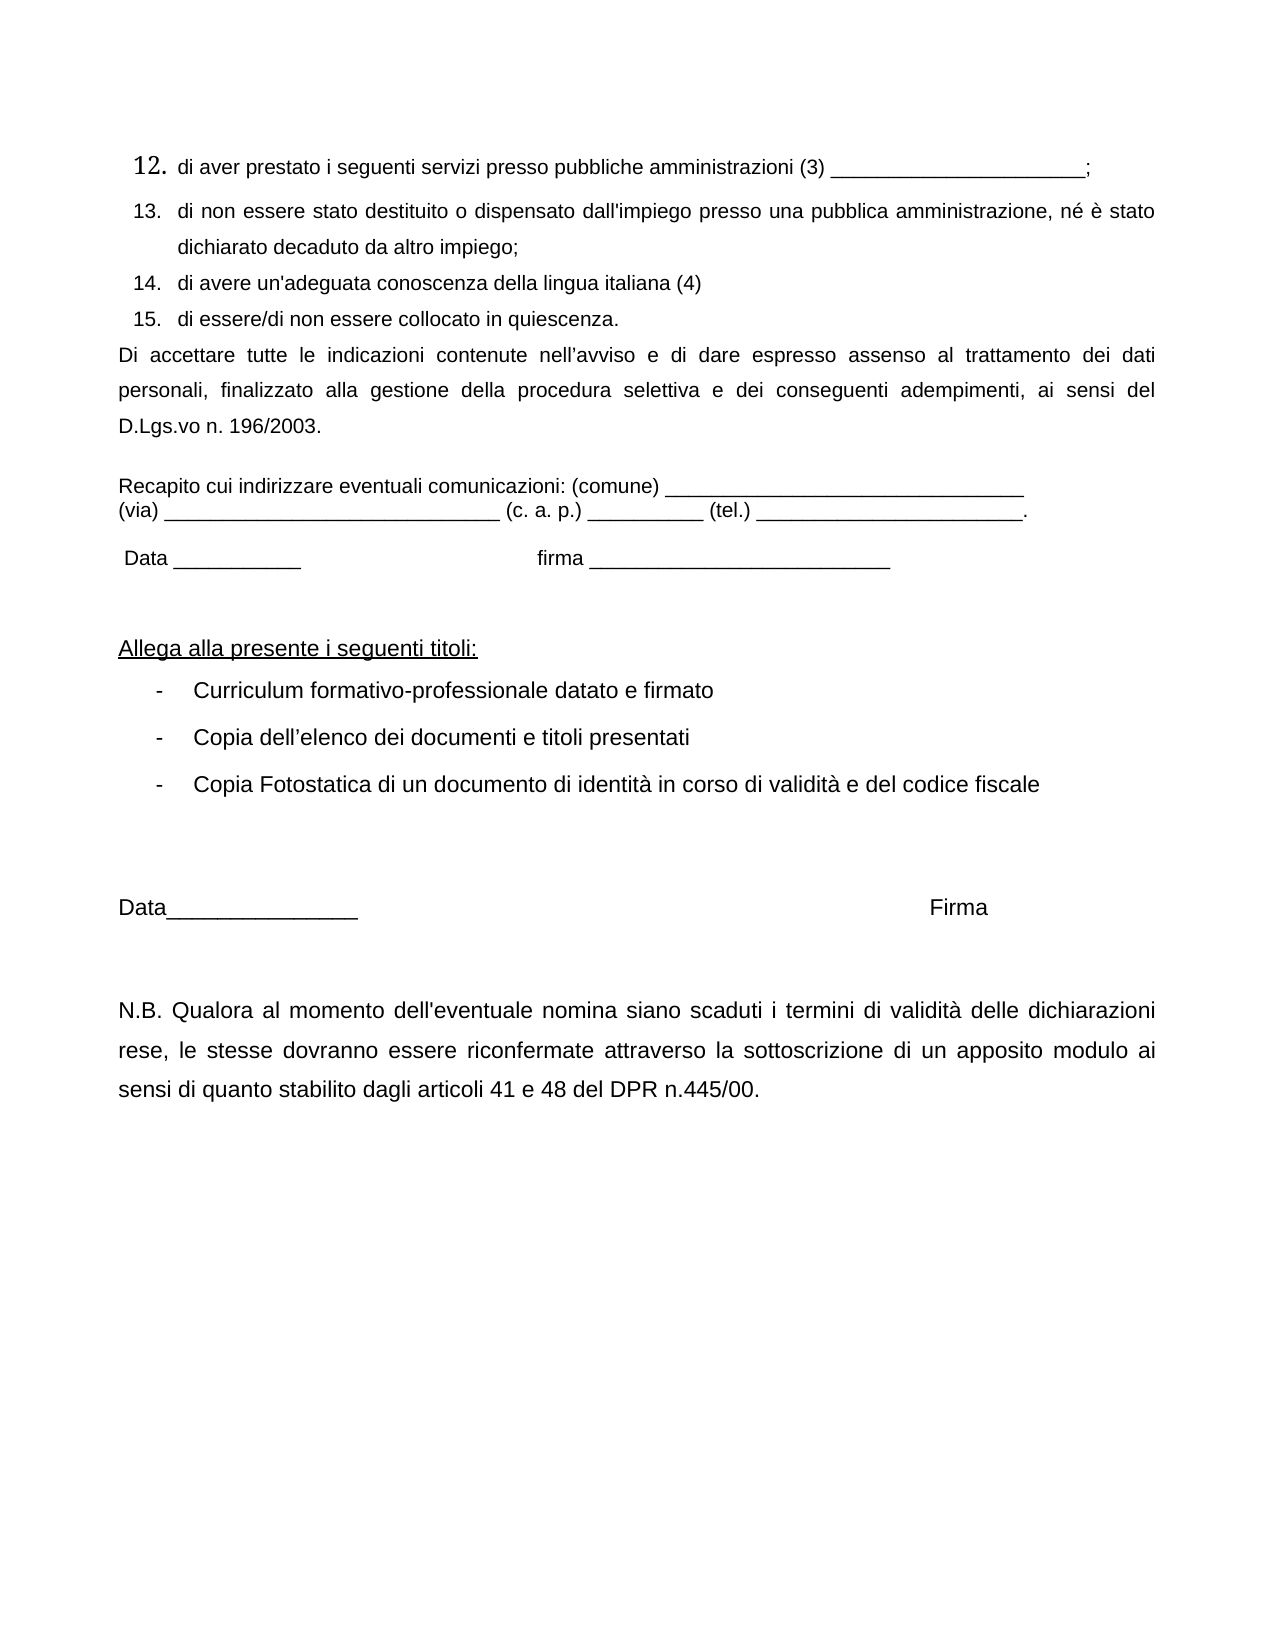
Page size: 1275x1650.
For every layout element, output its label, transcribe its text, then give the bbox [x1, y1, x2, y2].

list di non essere stato destituito o dispensato dall'impiego presso una pubblica amministrazione, né è stato dichiarato decaduto da altro impiego; [133, 199, 1157, 258]
list Copia dell’elenco dei documenti e titoli presentati [156, 721, 1157, 752]
list Di accettare tutte le indicazioni contenute nell’avviso e di dare espresso assenso al trattamento dei dati personali, finalizzato alla gestione della procedura selettiva e dei conseguenti adempimenti, ai sensi del D.Lgs.vo n. 196/2003. [118, 342, 1157, 438]
text N.B. Qualora al momento dell'eventuale nomina siano scaduti i termini di validità delle dichiarazioni rese, le stesse dovranno essere riconfermate attraverso la sottoscrizione di un apposito modulo ai sensi di quanto stabilito dagli articoli 41 e 48 del DPR n.445/00. [118, 997, 1157, 1103]
list di aver prestato i seguenti servizi presso pubbliche amministrazioni (3) ______________________; [133, 148, 1157, 182]
text Data_______________ Firma [118, 893, 1157, 920]
list Copia Fotostatica di un documento di identità in corso di validità e del codice fiscale [156, 768, 1157, 799]
list di avere un'adeguata conoscenza della lingua italiana (4) [133, 271, 1157, 294]
text Data ___________ firma __________________________ [118, 546, 1157, 570]
text (via) _____________________________ (c. a. p.) __________ (tel.) _______________________. [118, 498, 1157, 522]
text Recapito cui indirizzare eventuali comunicazioni: (comune) _______________________________ [118, 474, 1157, 498]
text Allega alla presente i seguenti titoli: [118, 634, 1157, 661]
list Curriculum formativo-professionale datato e firmato [156, 674, 1157, 705]
list di essere/di non essere collocato in quiescenza. [133, 306, 1157, 330]
